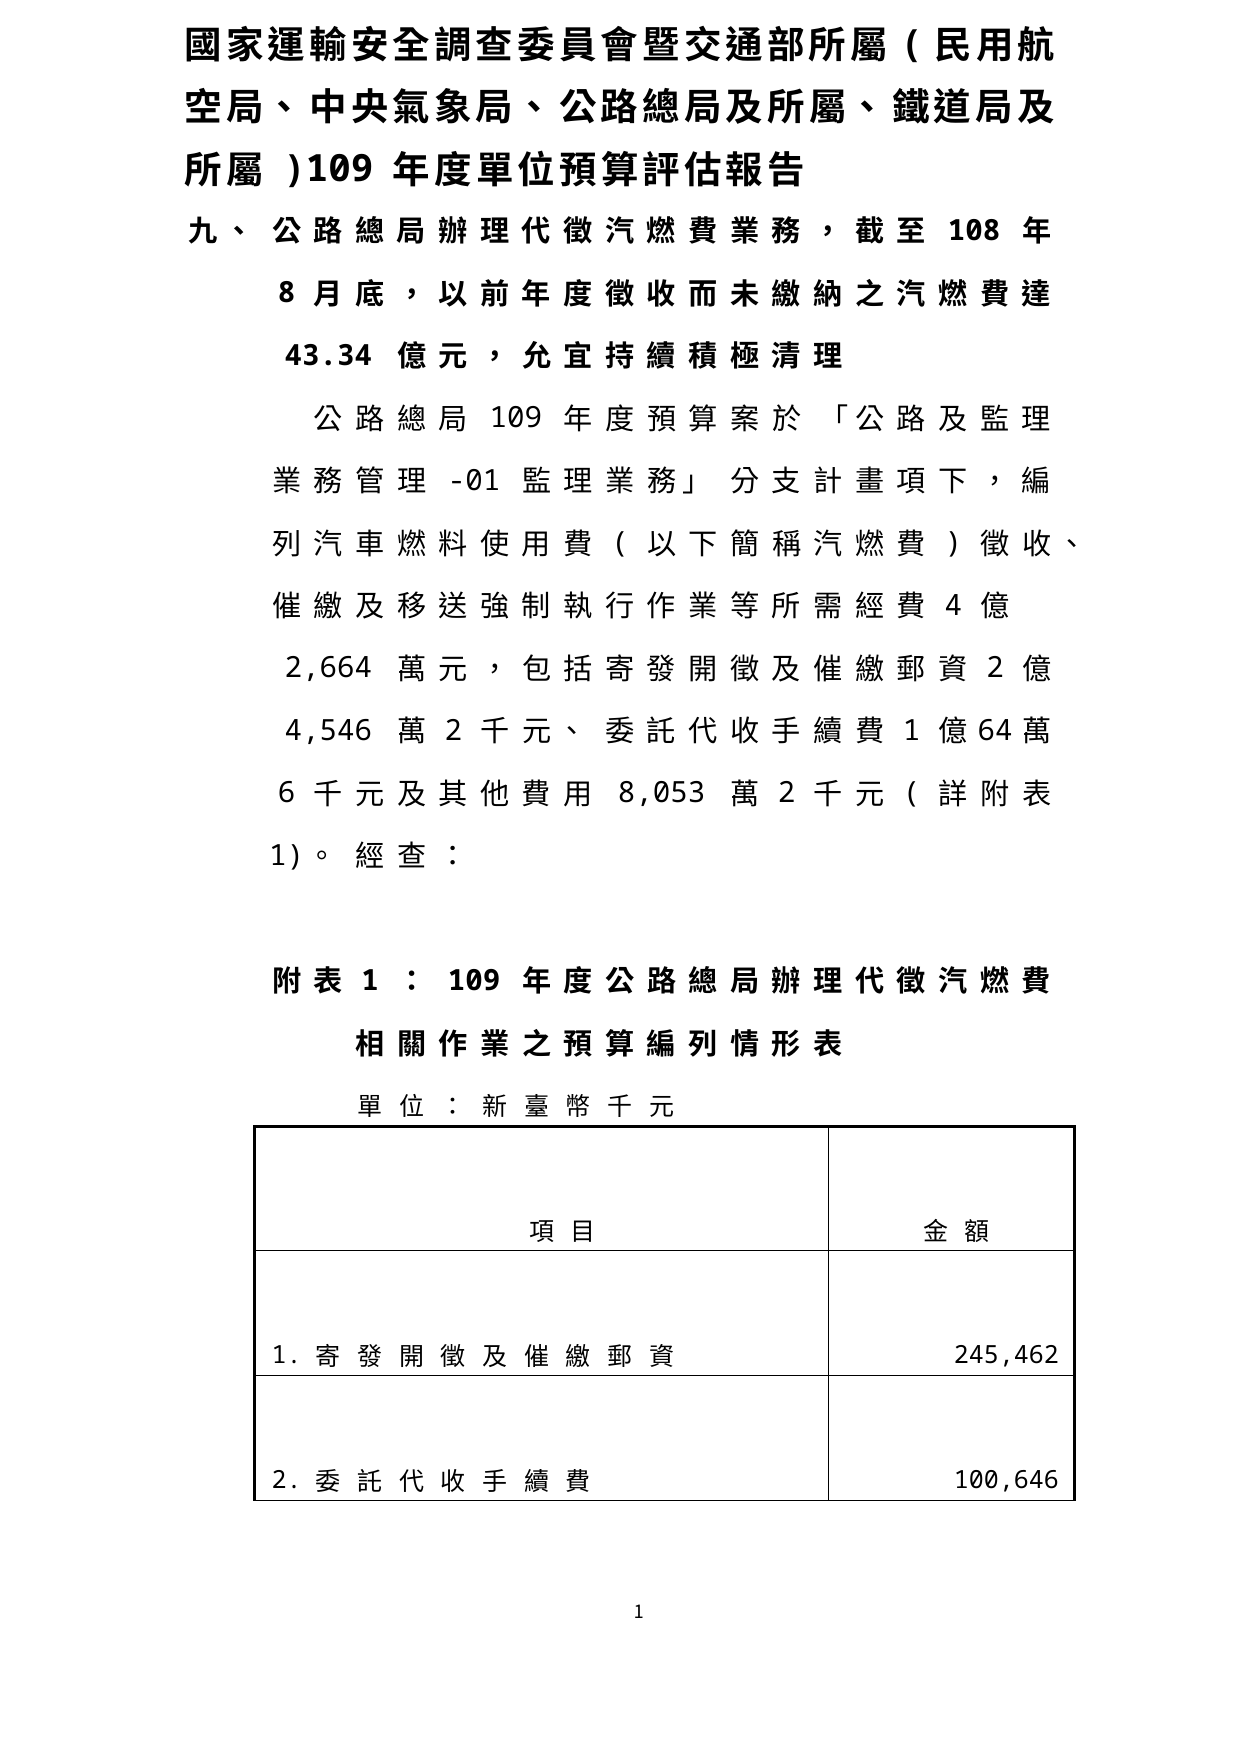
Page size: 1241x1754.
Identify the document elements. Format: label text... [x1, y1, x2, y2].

table_header 金額 [829, 1128, 1073, 1250]
text 九、公路總局辦理代徵汽燃費業務，截至108年8月底，以前年度徵收而未繳納之汽燃費達43.34億元，允宜持續積極清理 [182, 187, 1057, 375]
table_cell 100,646 [829, 1376, 1073, 1500]
table_cell 2.委託代收手續費 [256, 1376, 828, 1500]
text 公路總局109年度預算案於「公路及監理業務管理-01監理業務」分支計畫項下，編列汽車燃料使用費(以下簡稱汽燃費)徵收、催繳及移送強制執行作業等所需經費4億2,664萬元，包括寄發開徵及催繳郵資2億4,546萬2千元、委託代收手續費1億64萬6千元及其他費用8,053萬2千元(詳附表1)。經查： [241, 375, 1057, 875]
table_header 項目 [256, 1128, 828, 1250]
text 附表1：109年度公路總局辦理代徵汽燃費相關作業之預算編列情形表 單位：新臺幣千元 [243, 937, 1057, 1125]
table_cell 245,462 [829, 1251, 1073, 1375]
text 國家運輸安全調查委員會暨交通部所屬(民用航空局、中央氣象局、公路總局及所屬、鐵道局及所屬)109年度單位預算評估報告 [182, 0, 1057, 187]
table_cell 1.寄發開徵及催繳郵資 [256, 1251, 828, 1375]
